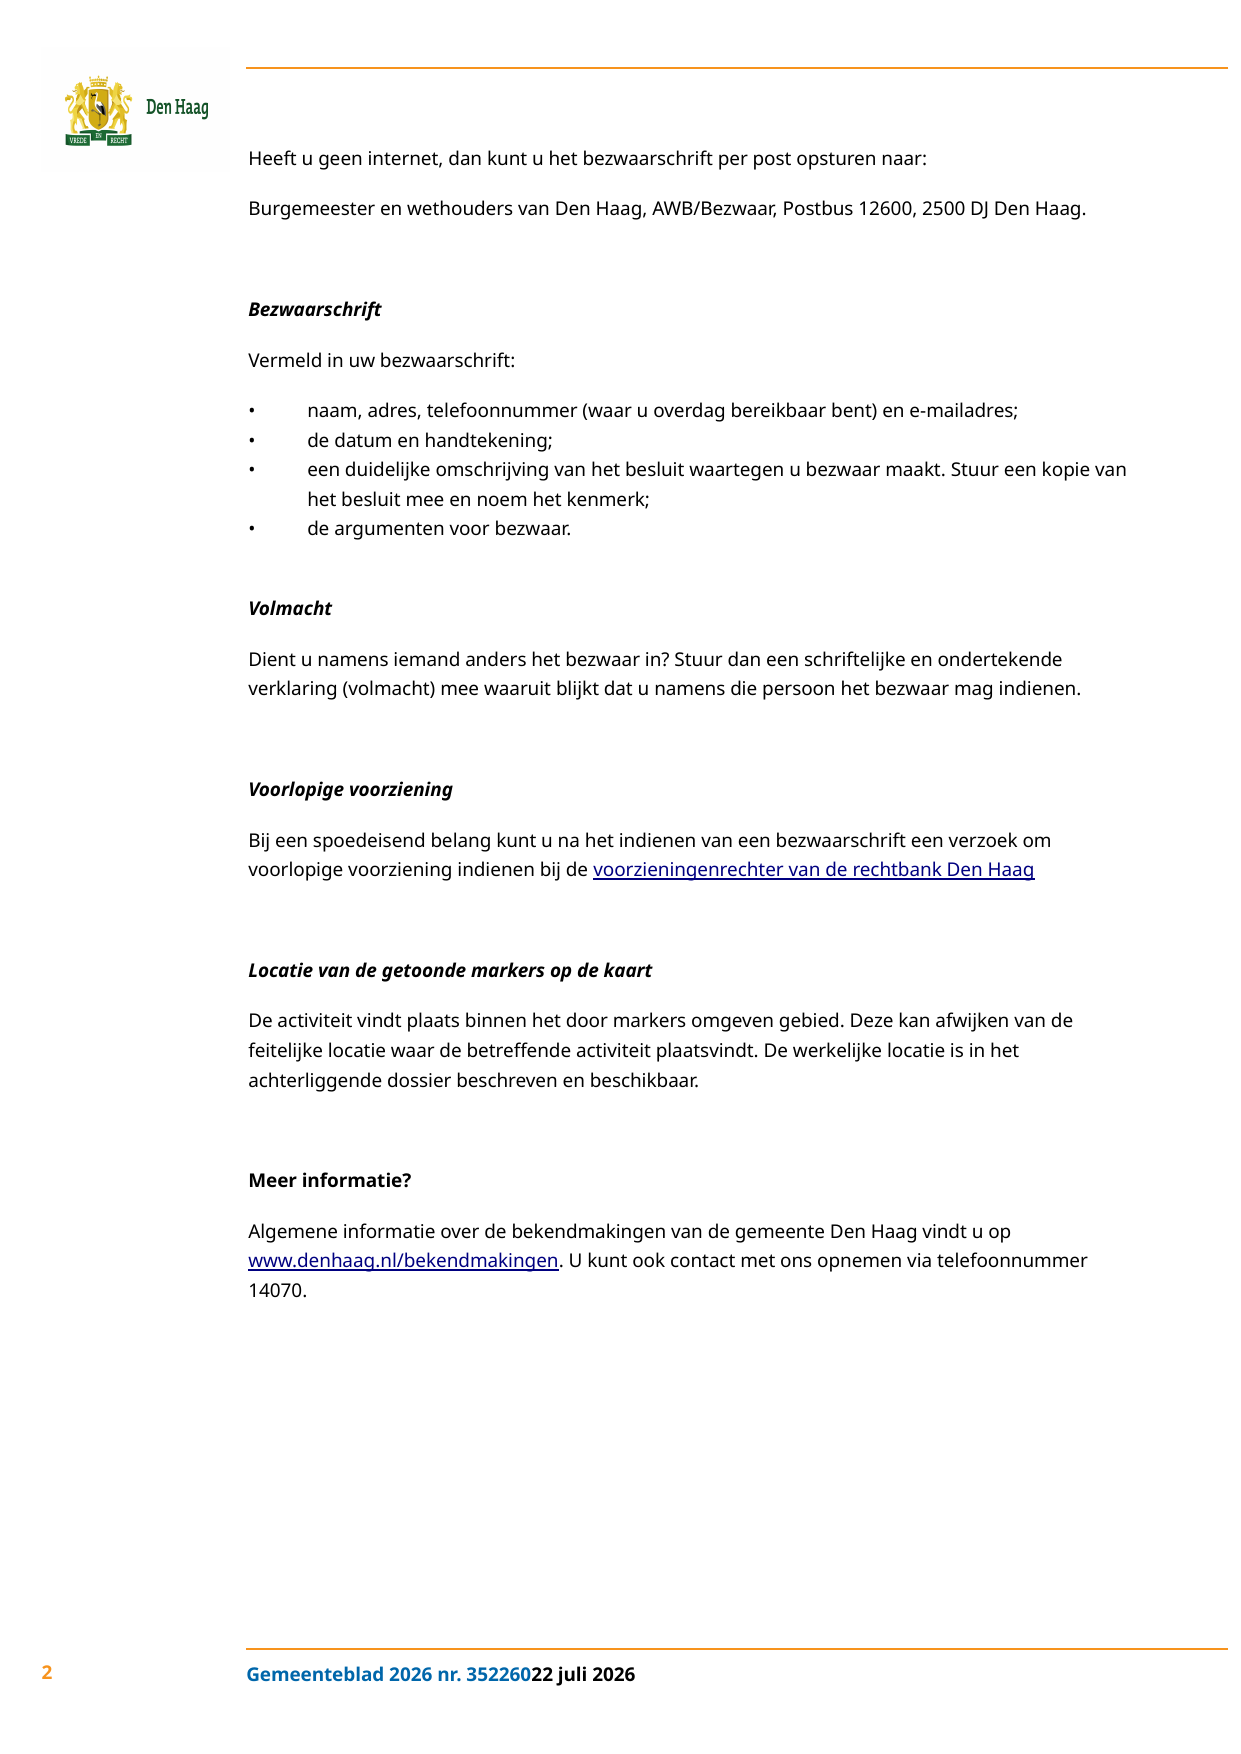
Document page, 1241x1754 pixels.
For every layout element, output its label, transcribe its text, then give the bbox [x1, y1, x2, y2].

text Voorlopige voorziening [248, 776, 1152, 802]
text Dient u namens iemand anders het bezwaar in? Stuur dan een schriftelijke en ondertekende verklaring (volmacht) mee waaruit blijkt dat u namens die persoon het bezwaar mag indienen. [248, 646, 1152, 701]
picture [41, 47, 231, 172]
text Locatie van de getoonde markers op de kaart [248, 957, 1152, 983]
list de datum en handtekening; [248, 427, 1152, 453]
text Vermeld in uw bezwaarschrift: [248, 347, 1152, 373]
text Heeft u geen internet, dan kunt u het bezwaarschrift per post opsturen naar: [248, 145, 1152, 171]
text Burgemeester en wethouders van Den Haag, AWB/Bezwaar, Postbus 12600, 2500 DJ Den Haag. [248, 196, 1152, 221]
text Volmacht [248, 596, 1152, 621]
text Meer informatie? [248, 1168, 1152, 1193]
text Algemene informatie over de bekendmakingen van de gemeente Den Haag vindt u op www.denhaag.nl/bekendmakingen. U kunt ook contact met ons opnemen via telefoonnummer 14070. [248, 1218, 1152, 1303]
text De activiteit vindt plaats binnen het door markers omgeven gebied. Deze kan afwijken van de feitelijke locatie waar de betreffende activiteit plaatsvindt. De werkelijke locatie is in het achterliggende dossier beschreven en beschikbaar. [248, 1008, 1152, 1093]
list een duidelijke omschrijving van het besluit waartegen u bezwaar maakt. Stuur een kopie van het besluit mee en noem het kenmerk; [248, 456, 1152, 512]
text Bij een spoedeisend belang kunt u na het indienen van een bezwaarschrift een verzoek om voorlopige voorziening indienen bij de voorzieningenrechter van de rechtbank Den Haag [248, 827, 1152, 882]
text Bezwaarschrift [248, 296, 1152, 322]
list de argumenten voor bezwaar. [248, 516, 1152, 541]
list naam, adres, telefoonnummer (waar u overdag bereikbaar bent) en e-mailadres; [248, 397, 1152, 423]
